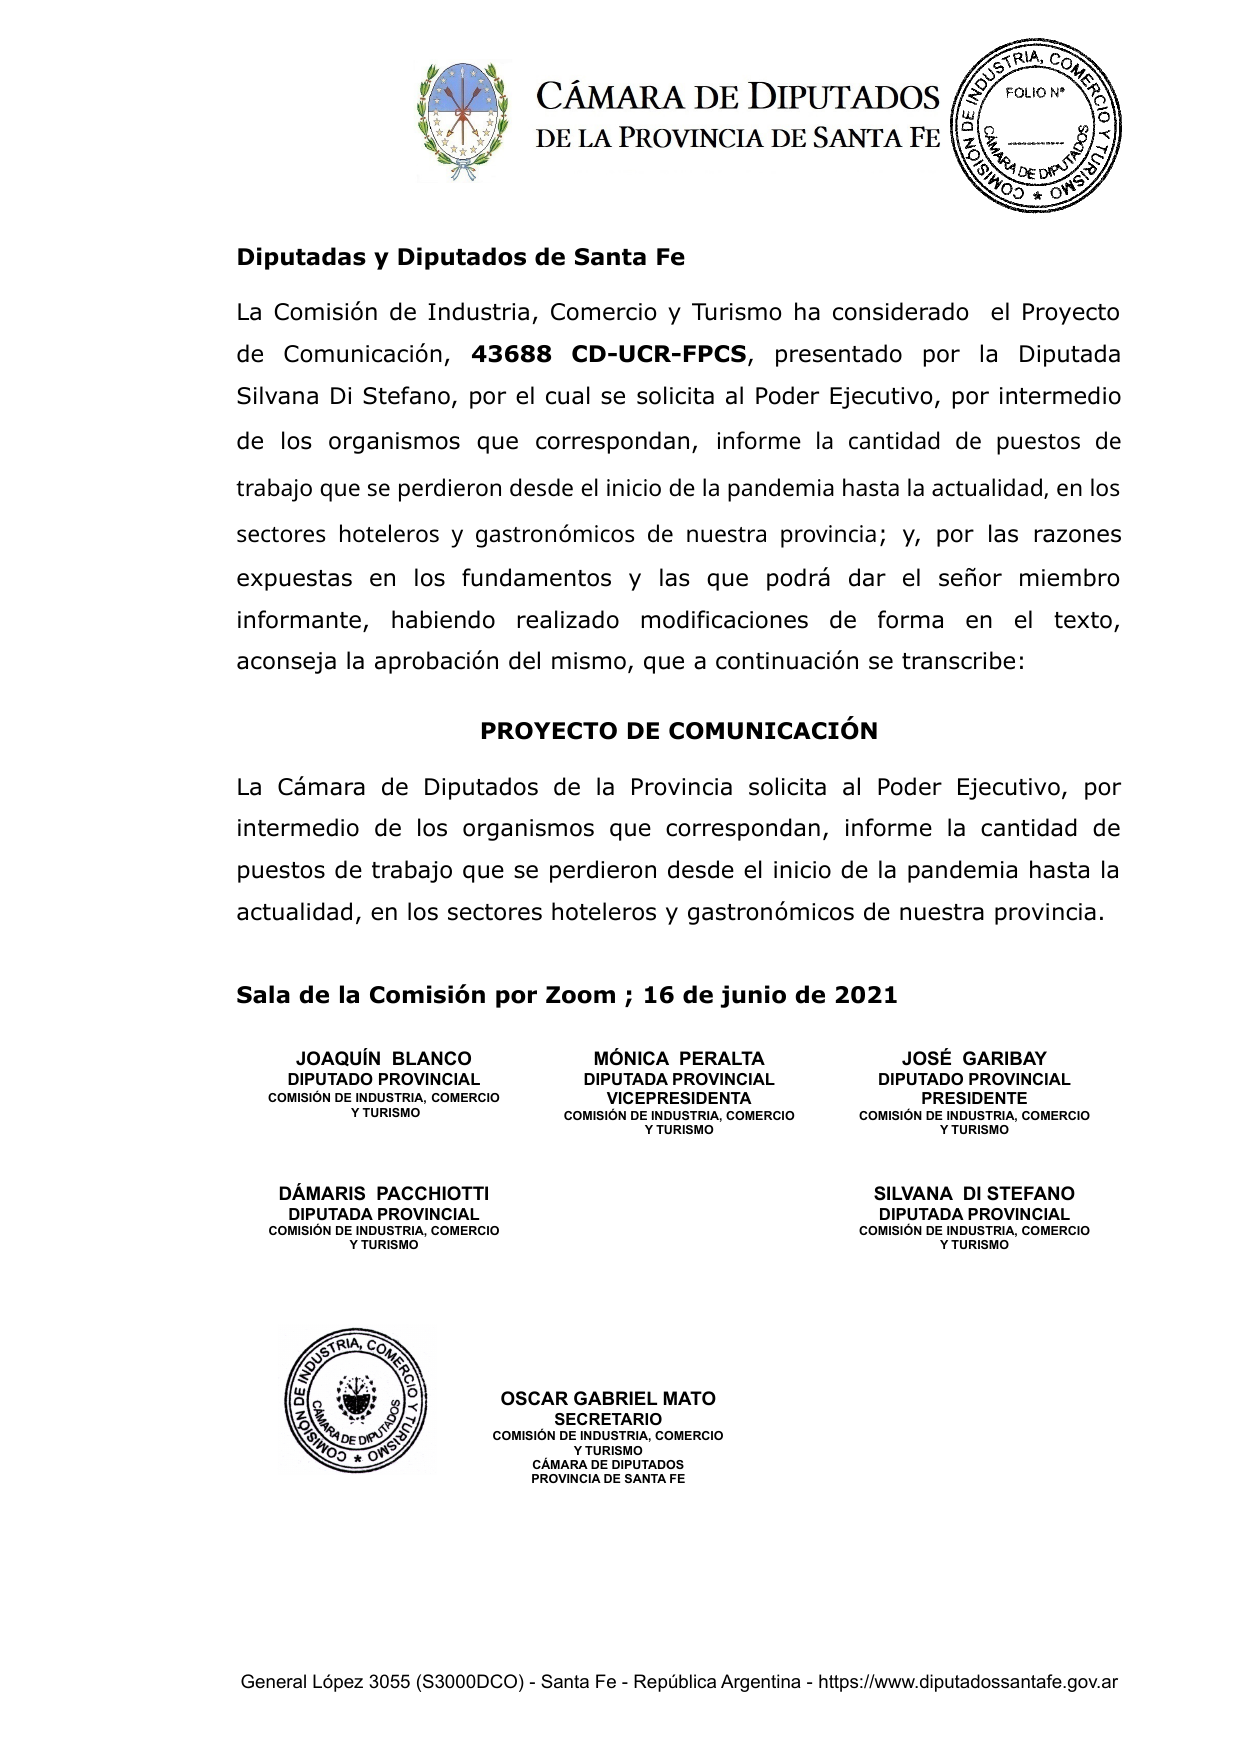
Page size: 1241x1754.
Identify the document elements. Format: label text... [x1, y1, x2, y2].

table_header JOAQUÍN BLANCO DIPUTADO PROVINCIAL COMISIÓN DE INDUSTRIA, COMERCIO Y TURISMO [236, 1040, 531, 1146]
table_header MÓNICA PERALTA DIPUTADA PROVINCIAL VICEPRESIDENTA COMISIÓN DE INDUSTRIA, COMERCIO Y TURISMO [531, 1040, 827, 1146]
table_header OSCAR GABRIEL MATO SECRETARIO COMISIÓN DE INDUSTRIA, COMERCIO Y TURISMO CÁMARA DE DIPUTADOS PROVINCIA DE SANTA FE [479, 1319, 738, 1495]
text Sala de la Comisión por Zoom ; 16 de junio de 2021 [236, 980, 1122, 1008]
table_header [236, 1319, 478, 1495]
text La Comisión de Industria, Comercio y Turismo ha considerado el Proyecto de Comunicación, 43688 CD-UCR-FPCS, presentado por la Diputada Silvana Di Stefano, por el cual se solicita al Poder Ejecutivo, por intermedio de los organismos que correspondan, informe la cantidad de puestos de trabajo que se perdieron desde el inicio de la pandemia hasta la actualidad, en los sectores hoteleros y gastronómicos de nuestra provincia; y, por las razones expuestas en los fundamentos y las que podrá dar el señor miembro informante, habiendo realizado modificaciones de forma en el texto, aconseja la aprobación del mismo, que a continuación se transcribe: [236, 298, 1122, 674]
table_header [531, 1174, 827, 1261]
table_header JOSÉ GARIBAY DIPUTADO PROVINCIAL PRESIDENTE COMISIÓN DE INDUSTRIA, COMERCIO Y TURISMO [827, 1040, 1122, 1146]
picture [277, 1324, 437, 1475]
text La Cámara de Diputados de la Provincia solicita al Poder Ejecutivo, por intermedio de los organismos que correspondan, informe la cantidad de puestos de trabajo que se perdieron desde el inicio de la pandemia hasta la actualidad, en los sectores hoteleros y gastronómicos de nuestra provincia. [236, 772, 1122, 925]
text PROYECTO DE COMUNICACIÓN [236, 716, 1122, 744]
picture [413, 59, 944, 183]
text Diputadas y Diputados de Santa Fe [236, 242, 1122, 270]
table_header DÁMARIS PACCHIOTTI DIPUTADA PROVINCIAL COMISIÓN DE INDUSTRIA, COMERCIO Y TURISMO [236, 1174, 531, 1261]
table_header SILVANA DI STEFANO DIPUTADA PROVINCIAL COMISIÓN DE INDUSTRIA, COMERCIO Y TURISMO [827, 1174, 1122, 1261]
